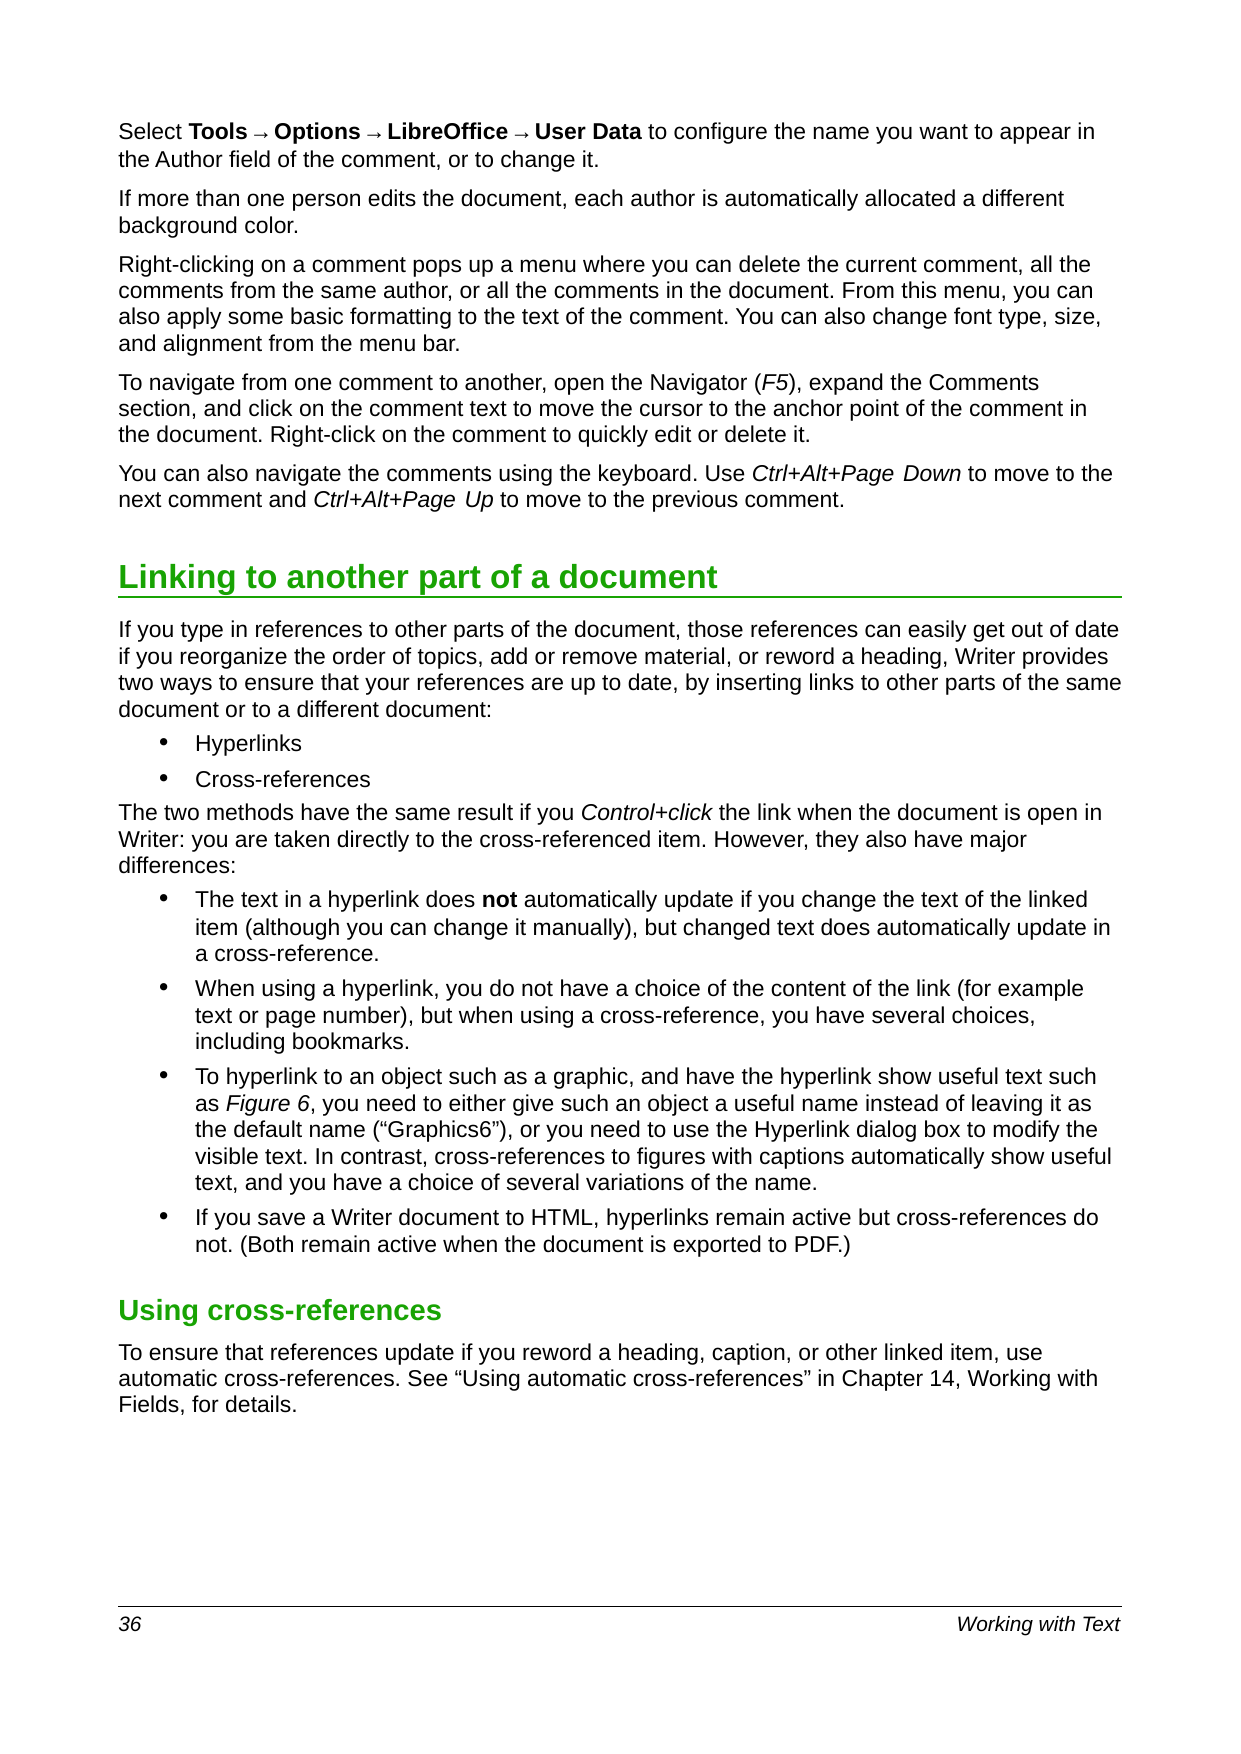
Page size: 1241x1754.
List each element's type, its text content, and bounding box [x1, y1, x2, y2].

text You can also navigate the comments using the keyboard. Use Ctrl+Alt+Page Down to move to the next comment and Ctrl+Alt+Page Up to move to the previous comment. [118, 460, 1122, 513]
text Right-clicking on a comment pops up a menu where you can delete the current comment, all the comments from the same author, or all the comments in the document. From this menu, you can also apply some basic formatting to the text of the comment. You can also change font type, size, and alignment from the menu bar. [118, 251, 1122, 356]
list If you save a Writer document to HTML, hyperlinks remain active but cross-references do not. (Both remain active when the document is exported to PDF.) [156, 1202, 1122, 1257]
text To ensure that references update if you reword a heading, caption, or other linked item, use automatic cross-references. See “Using automatic cross-references” in Chapter 14, Working with Fields, for details. [118, 1339, 1122, 1418]
list Hyperlinks [156, 728, 1122, 757]
list The two methods have the same result if you Control+click the link when the document is open in Writer: you are taken directly to the cross-referenced item. However, they also have major differences: [118, 799, 1122, 878]
subtitle Linking to another part of a document [118, 557, 1122, 596]
list Cross-references [156, 764, 1122, 793]
subtitle Using cross-references [118, 1293, 1122, 1326]
text If more than one person edits the document, each author is automatically allocated a different background color. [118, 185, 1122, 238]
text Select Tools → Options → LibreOffice → User Data to configure the name you want to appear in the Author field of the comment, or to change it. [118, 118, 1122, 173]
list To hyperlink to an object such as a graphic, and have the hyperlink show useful text such as Figure 6, you need to either give such an object a useful name instead of leaving it as the default name (“Graphics6”), or you need to use the Hyperlink dialog box to modify the visible text. In contrast, cross-references to figures with captions automatically show useful text, and you have a choice of several variations of the name. [156, 1061, 1122, 1196]
text To navigate from one comment to another, open the Navigator (F5), expand the Comments section, and click on the comment text to move the cursor to the anchor point of the comment in the document. Right-click on the comment to quickly edit or delete it. [118, 368, 1122, 447]
list If you type in references to other parts of the document, those references can easily get out of date if you reorganize the order of topics, add or remove material, or reword a heading, Writer provides two ways to ensure that your references are up to date, by inserting links to other parts of the same document or to a different document: [118, 616, 1122, 722]
list When using a hyperlink, you do not have a choice of the content of the link (for example text or page number), but when using a cross-reference, you have several choices, including bookmarks. [156, 973, 1122, 1055]
list The text in a hyperlink does not automatically update if you change the text of the linked item (although you can change it manually), but changed text does automatically update in a cross-reference. [156, 885, 1122, 967]
